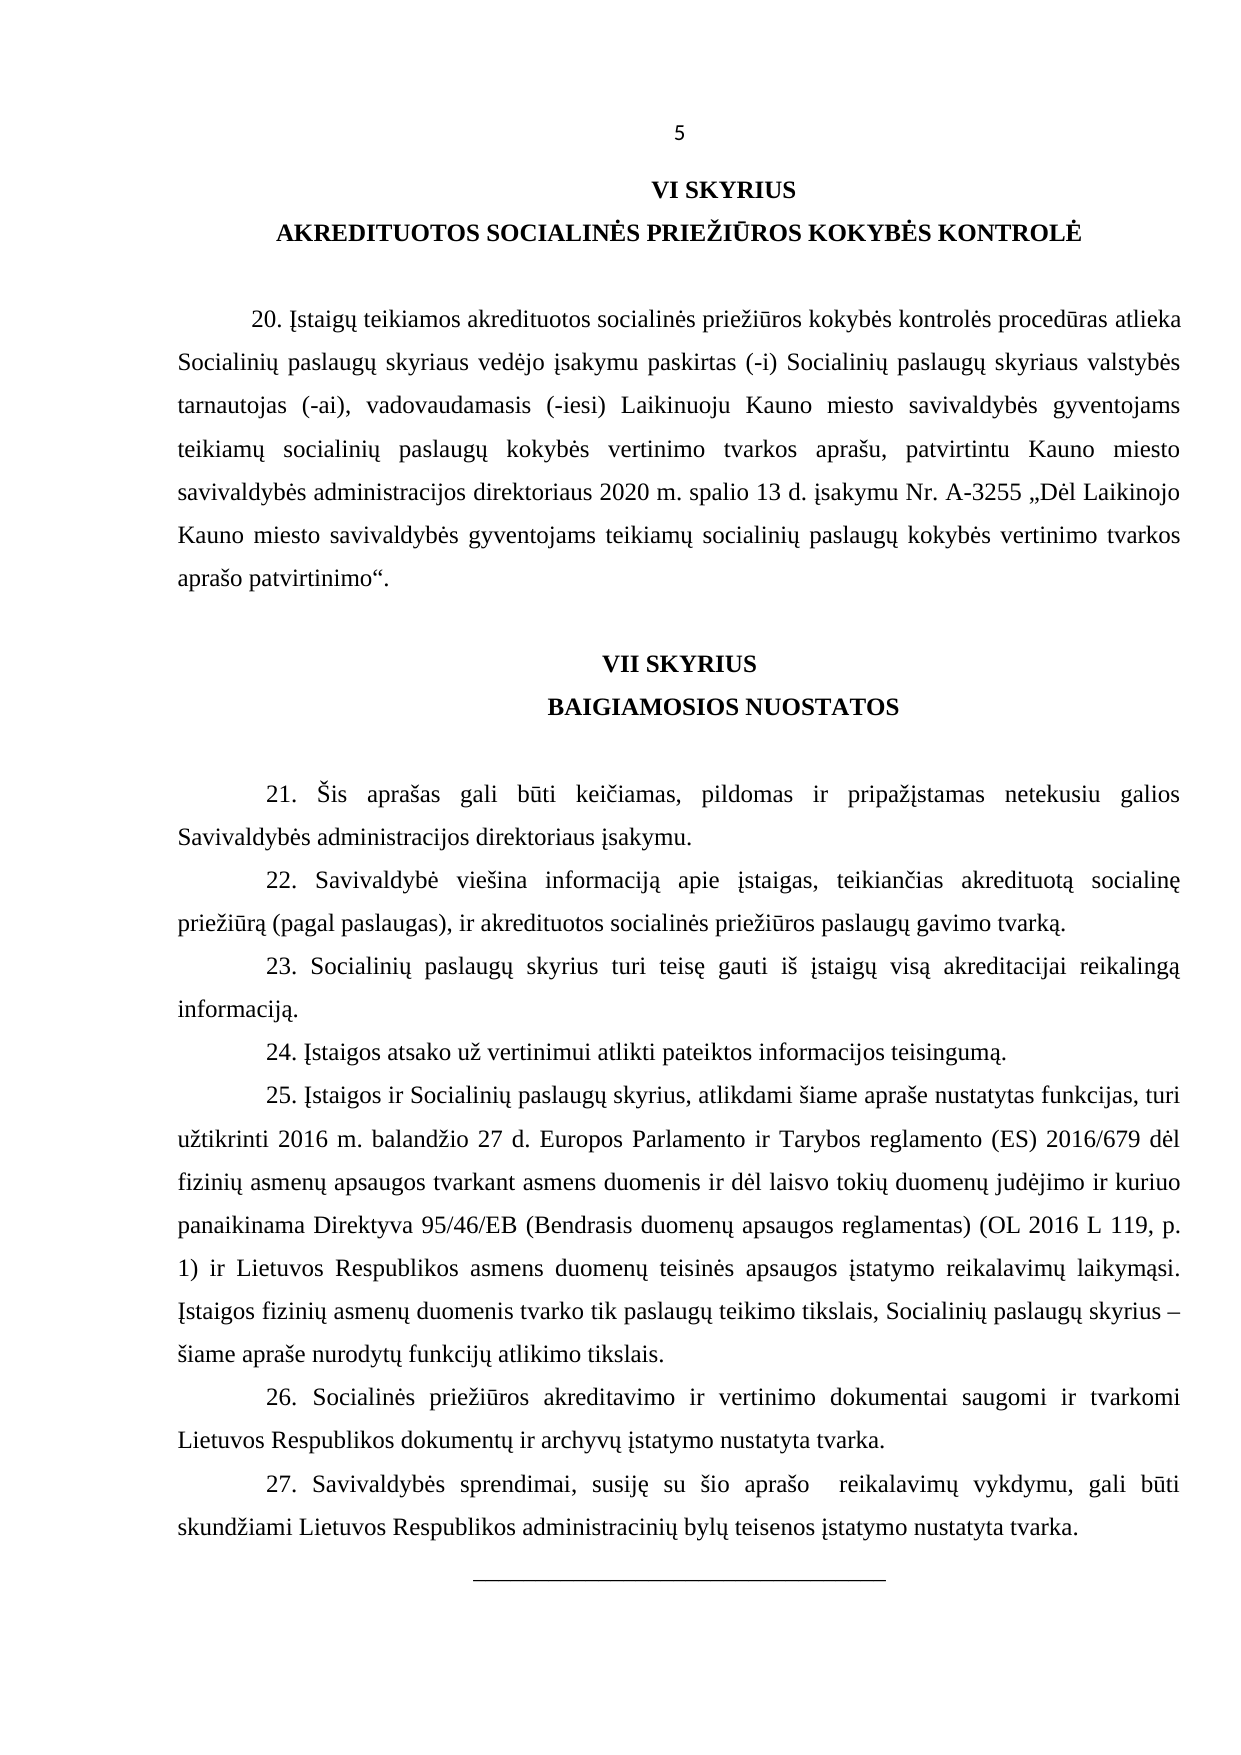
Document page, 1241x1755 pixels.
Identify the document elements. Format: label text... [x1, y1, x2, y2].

text 26. Socialinės priežiūros akreditavimo ir vertinimo dokumentai saugomi ir tvarkomi Lietuvos Respublikos dokumentų ir archyvų įstatymo nustatyta tvarka. [177, 1382, 1181, 1454]
text _________________________________ [177, 1555, 1181, 1584]
text BAIGIAMOSIOS NUOSTATOS [266, 692, 1181, 721]
text 22. Savivaldybė viešina informaciją apie įstaigas, teikiančias akredituotą socialinę priežiūrą (pagal paslaugas), ir akredituotos socialinės priežiūros paslaugų gavimo tvarką. [177, 865, 1181, 937]
text 24. Įstaigos atsako už vertinimui atlikti pateiktos informacijos teisingumą. [177, 1037, 1181, 1066]
text 23. Socialinių paslaugų skyrius turi teisę gauti iš įstaigų visą akreditacijai reikalingą informaciją. [177, 951, 1181, 1023]
text VI SKYRIUS [177, 175, 1181, 204]
text 27. Savivaldybės sprendimai, susiję su šio aprašo reikalavimų vykdymu, gali būti skundžiami Lietuvos Respublikos administracinių bylų teisenos įstatymo nustatyta tvarka. [177, 1469, 1181, 1541]
text 21. Šis aprašas gali būti keičiamas, pildomas ir pripažįstamas netekusiu galios Savivaldybės administracijos direktoriaus įsakymu. [177, 779, 1181, 851]
text VII SKYRIUS [177, 649, 1181, 678]
text 25. Įstaigos ir Socialinių paslaugų skyrius, atlikdami šiame apraše nustatytas funkcijas, turi užtikrinti 2016 m. balandžio 27 d. Europos Parlamento ir Tarybos reglamento (ES) 2016/679 dėl fizinių asmenų apsaugos tvarkant asmens duomenis ir dėl laisvo tokių duomenų judėjimo ir kuriuo panaikinama Direktyva 95/46/EB (Bendrasis duomenų apsaugos reglamentas) (OL 2016 L 119, p. 1) ir Lietuvos Respublikos asmens duomenų teisinės apsaugos įstatymo reikalavimų laikymąsi. Įstaigos fizinių asmenų duomenis tvarko tik paslaugų teikimo tikslais, Socialinių paslaugų skyrius – šiame apraše nurodytų funkcijų atlikimo tikslais. [177, 1081, 1181, 1368]
text AKREDITUOTOS SOCIALINĖS PRIEŽIŪROS KOKYBĖS KONTROLĖ [177, 218, 1181, 247]
text 20. Įstaigų teikiamos akredituotos socialinės priežiūros kokybės kontrolės procedūras atlieka Socialinių paslaugų skyriaus vedėjo įsakymu paskirtas (-i) Socialinių paslaugų skyriaus valstybės tarnautojas (-ai), vadovaudamasis (-iesi) Laikinuoju Kauno miesto savivaldybės gyventojams teikiamų socialinių paslaugų kokybės vertinimo tvarkos aprašu, patvirtintu Kauno miesto savivaldybės administracijos direktoriaus 2020 m. spalio 13 d. įsakymu Nr. A-3255 „Dėl Laikinojo Kauno miesto savivaldybės gyventojams teikiamų socialinių paslaugų kokybės vertinimo tvarkos aprašo patvirtinimo“. [177, 304, 1181, 592]
